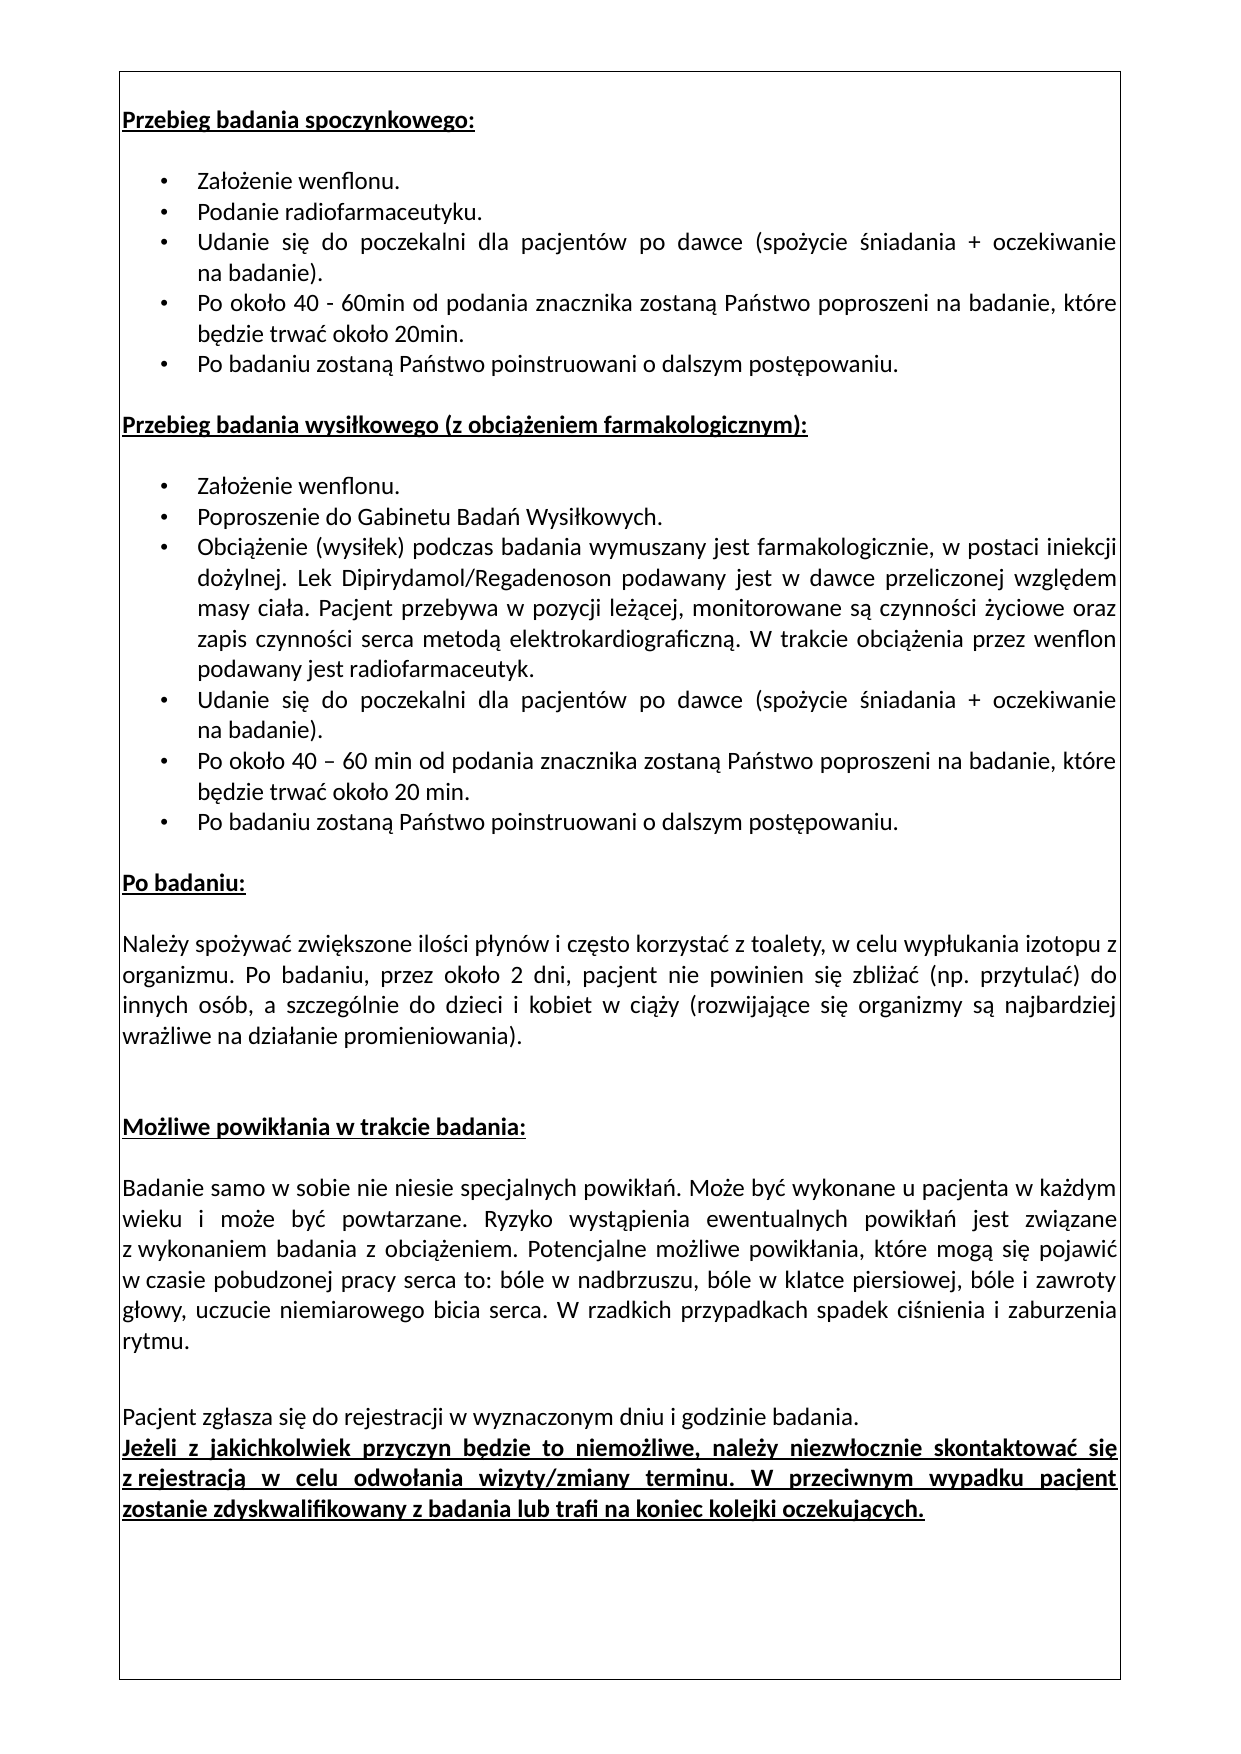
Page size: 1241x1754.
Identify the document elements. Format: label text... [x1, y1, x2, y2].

list Założenie wenflonu. [159, 165, 1118, 196]
text Przebieg badania spoczynkowego: [122, 104, 1118, 135]
text z rejestracją w celu odwołania wizyty/zmiany terminu. W przeciwnym wypadku pacjent [122, 1460, 1118, 1488]
list Obciążenie (wysiłek) podczas badania wymuszany jest farmakologicznie, w postaci iniekcji dożylnej. Lek Dipirydamol/Regadenoson podawany jest w dawce przeliczonej względem masy ciała. Pacjent przebywa w pozycji leżącej, monitorowane są czynności życiowe oraz zapis czynności serca metodą elektrokardiograficzną. W trakcie obciążenia przez wenflon podawany jest radiofarmaceutyk. [159, 532, 1118, 684]
text Pacjent zgłasza się do rejestracji w wyznaczonym dniu i godzinie badania. [122, 1401, 1118, 1432]
text zostanie zdyskwalifikowany z badania lub trafi na koniec kolejki oczekujących. [122, 1490, 1118, 1523]
text Należy spożywać zwiększone ilości płynów i często korzystać z toalety, w celu wypłukania izotopu z organizmu. Po badaniu, przez około 2 dni, pacjent nie powinien się zbliżać (np. przytulać) do innych osób, a szczególnie do dzieci i kobiet w ciąży (rozwijające się organizmy są najbardziej wrażliwe na działanie promieniowania). [122, 928, 1118, 1050]
list Założenie wenflonu. [159, 471, 1118, 501]
text Przebieg badania wysiłkowego (z obciążeniem farmakologicznym): [122, 409, 1118, 440]
text Badanie samo w sobie nie niesie specjalnych powikłań. Może być wykonane u pacjenta w każdym wieku i może być powtarzane. Ryzyko wystąpienia ewentualnych powikłań jest związane z wykonaniem badania z obciążeniem. Potencjalne możliwe powikłania, które mogą się pojawić w czasie pobudzonej pracy serca to: bóle w nadbrzuszu, bóle w klatce piersiowej, bóle i zawroty głowy, uczucie niemiarowego bicia serca. W rzadkich przypadkach spadek ciśnienia i zaburzenia rytmu. [122, 1172, 1118, 1356]
list Udanie się do poczekalni dla pacjentów po dawce (spożycie śniadania + oczekiwanie na badanie). [159, 684, 1118, 745]
list Udanie się do poczekalni dla pacjentów po dawce (spożycie śniadania + oczekiwanie na badanie). [159, 226, 1118, 287]
list Po około 40 - 60min od podania znacznika zostaną Państwo poproszeni na badanie, które będzie trwać około 20min. [159, 287, 1118, 348]
text Możliwe powikłania w trakcie badania: [122, 1111, 1118, 1142]
list Po badaniu zostaną Państwo poinstruowani o dalszym postępowaniu. [159, 806, 1118, 837]
list Podanie radiofarmaceutyku. [159, 196, 1118, 226]
list Po badaniu zostaną Państwo poinstruowani o dalszym postępowaniu. [159, 348, 1118, 379]
list Po około 40 – 60 min od podania znacznika zostaną Państwo poproszeni na badanie, które będzie trwać około 20 min. [159, 745, 1118, 806]
text Jeżeli z jakichkolwiek przyczyn będzie to niemożliwe, należy niezwłocznie skontaktować się [122, 1432, 1118, 1458]
text Po badaniu: [122, 867, 1118, 898]
list Poproszenie do Gabinetu Badań Wysiłkowych. [159, 501, 1118, 532]
